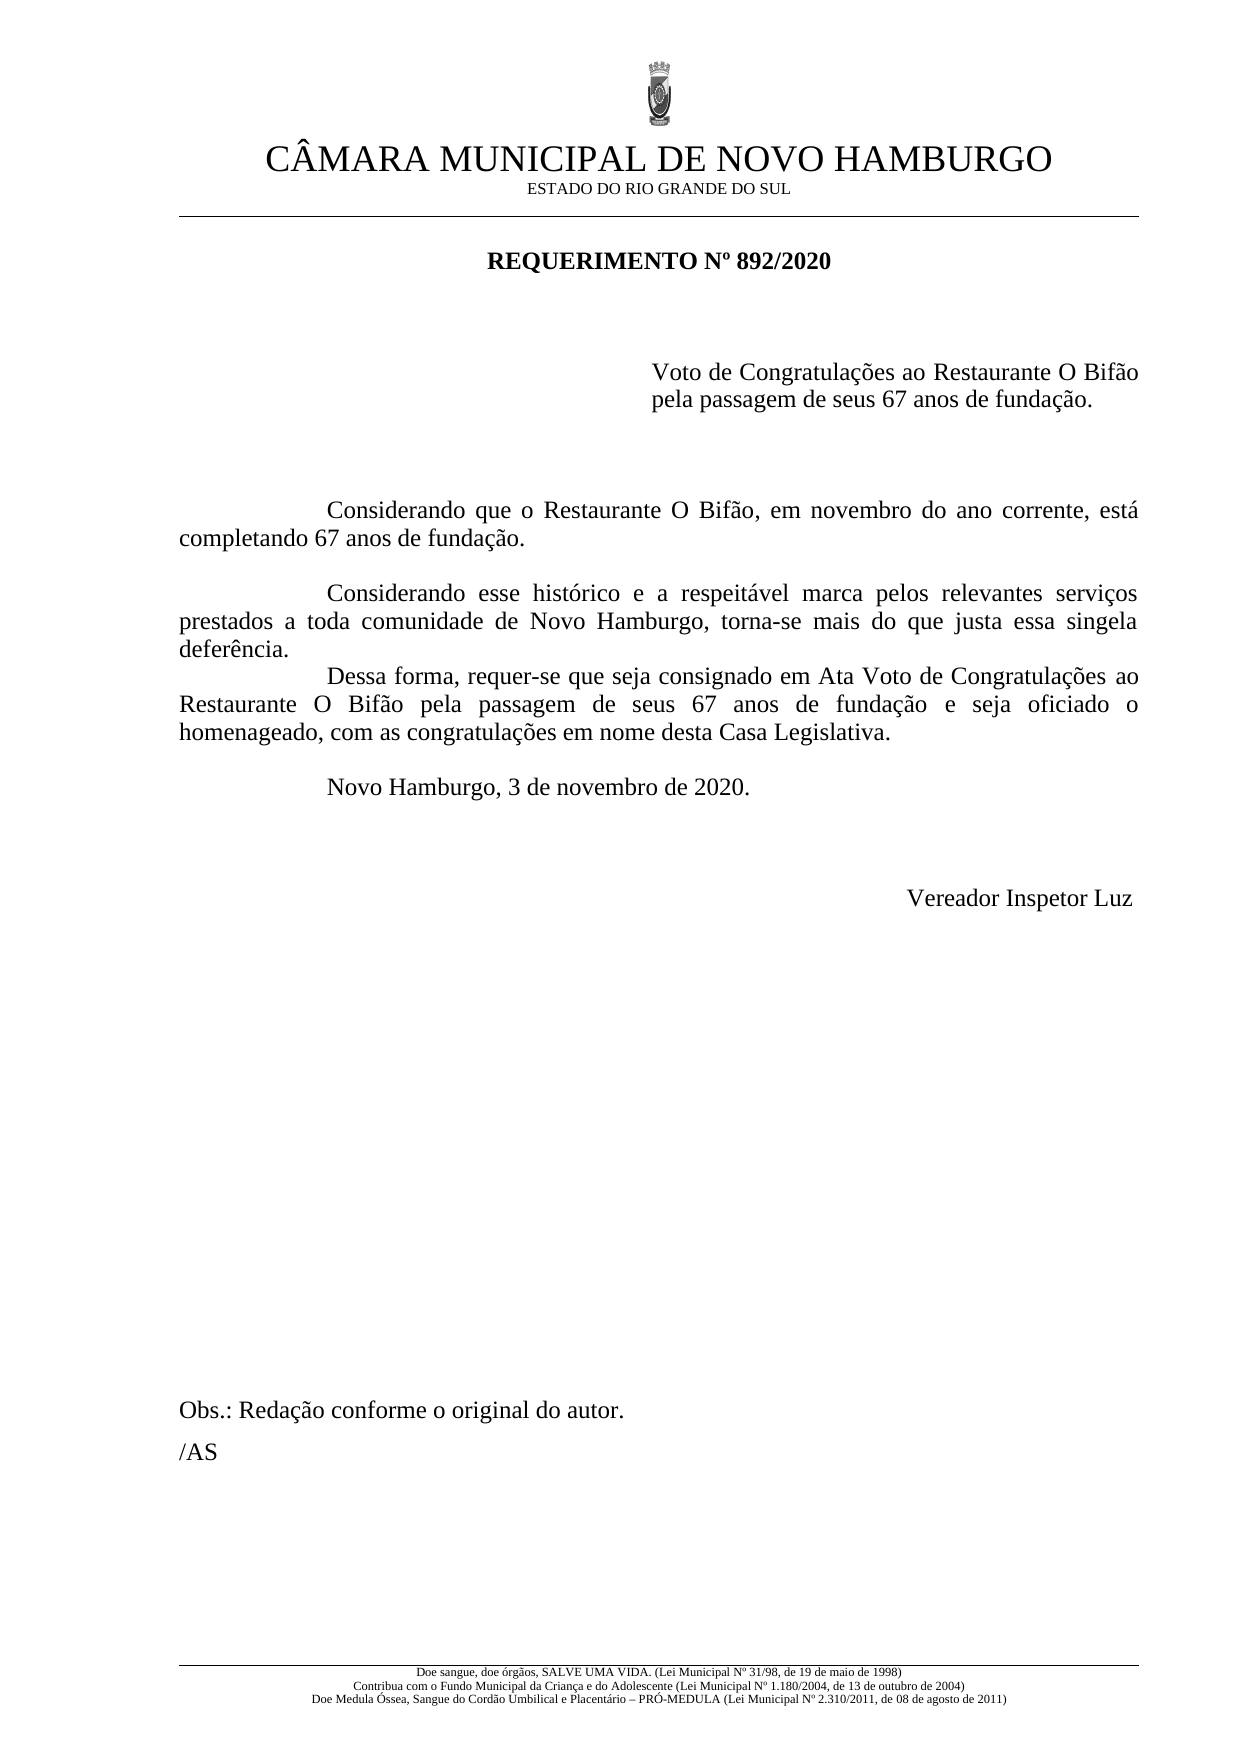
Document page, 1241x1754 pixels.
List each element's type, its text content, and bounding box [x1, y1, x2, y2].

text Considerando que o Restaurante O Bifão, em novembro do ano corrente, está completando 67 anos de fundação. [179, 496, 1139, 552]
text Novo Hamburgo, 3 de novembro de 2020. [179, 773, 1139, 801]
text REQUERIMENTO Nº 892/2020 [179, 247, 1139, 274]
text Obs.: Redação conforme o original do autor. [179, 1397, 1139, 1424]
text Considerando esse histórico e a respeitável marca pelos relevantes serviços prestados a toda comunidade de Novo Hamburgo, torna-se mais do que justa essa singela deferência. [179, 579, 1139, 662]
text Vereador Inspetor Luz [179, 884, 1139, 912]
text /AS [179, 1438, 1139, 1466]
text Dessa forma, requer-se que seja consignado em Ata Voto de Congratulações ao Restaurante O Bifão pela passagem de seus 67 anos de fundação e seja oficiado o homenageado, com as congratulações em nome desta Casa Legislativa. [179, 662, 1139, 746]
text Voto de Congratulações ao Restaurante O Bifão pela passagem de seus 67 anos de fundação. [651, 358, 1139, 413]
